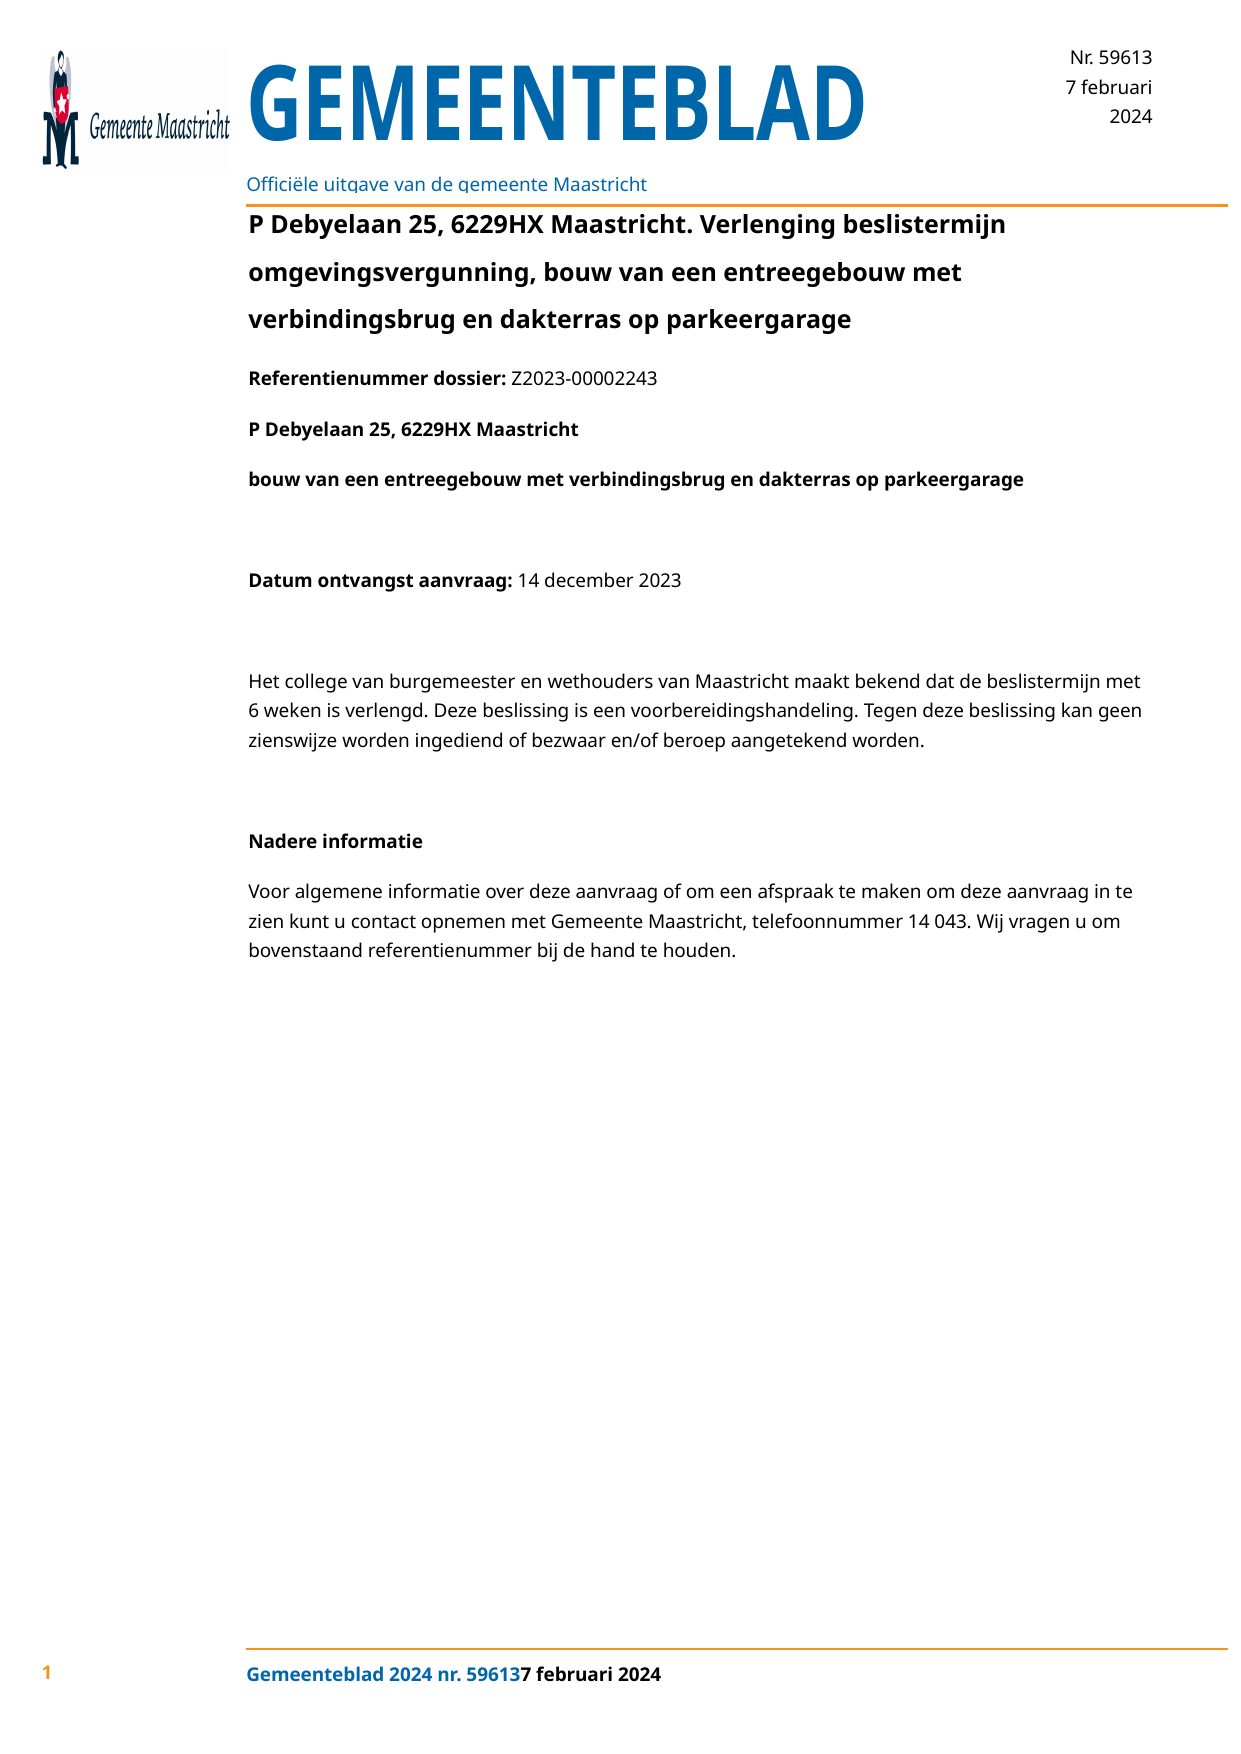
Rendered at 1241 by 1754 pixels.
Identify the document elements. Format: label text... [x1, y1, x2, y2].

text Voor algemene informatie over deze aanvraag of om een afspraak te maken om deze aanvraag in te zien kunt u contact opnemen met Gemeente Maastricht, telefoonnummer 14 043. Wij vragen u om bovenstaand referentienummer bij de hand te houden. [248, 878, 1152, 963]
text Het college van burgemeester en wethouders van Maastricht maakt bekend dat de beslistermijn met 6 weken is verlengd. Deze beslissing is een voorbereidingshandeling. Tegen deze beslissing kan geen zienswijze worden ingediend of bezwaar en/of beroep aangetekend worden. [248, 668, 1152, 753]
text bouw van een entreegebouw met verbindingsbrug en dakterras op parkeergarage [248, 466, 1152, 492]
text Nadere informatie [248, 828, 1152, 854]
text P Debyelaan 25, 6229HX Maastricht [248, 416, 1152, 442]
text P Debyelaan 25, 6229HX Maastricht. Verlenging beslistermijn omgevingsvergunning, bouw van een entreegebouw met verbindingsbrug en dakterras op parkeergarage [248, 207, 1152, 336]
picture [41, 47, 231, 172]
text Datum ontvangst aanvraag: 14 december 2023 [248, 567, 1152, 593]
text Referentienummer dossier: Z2023-00002243 [248, 366, 1152, 391]
